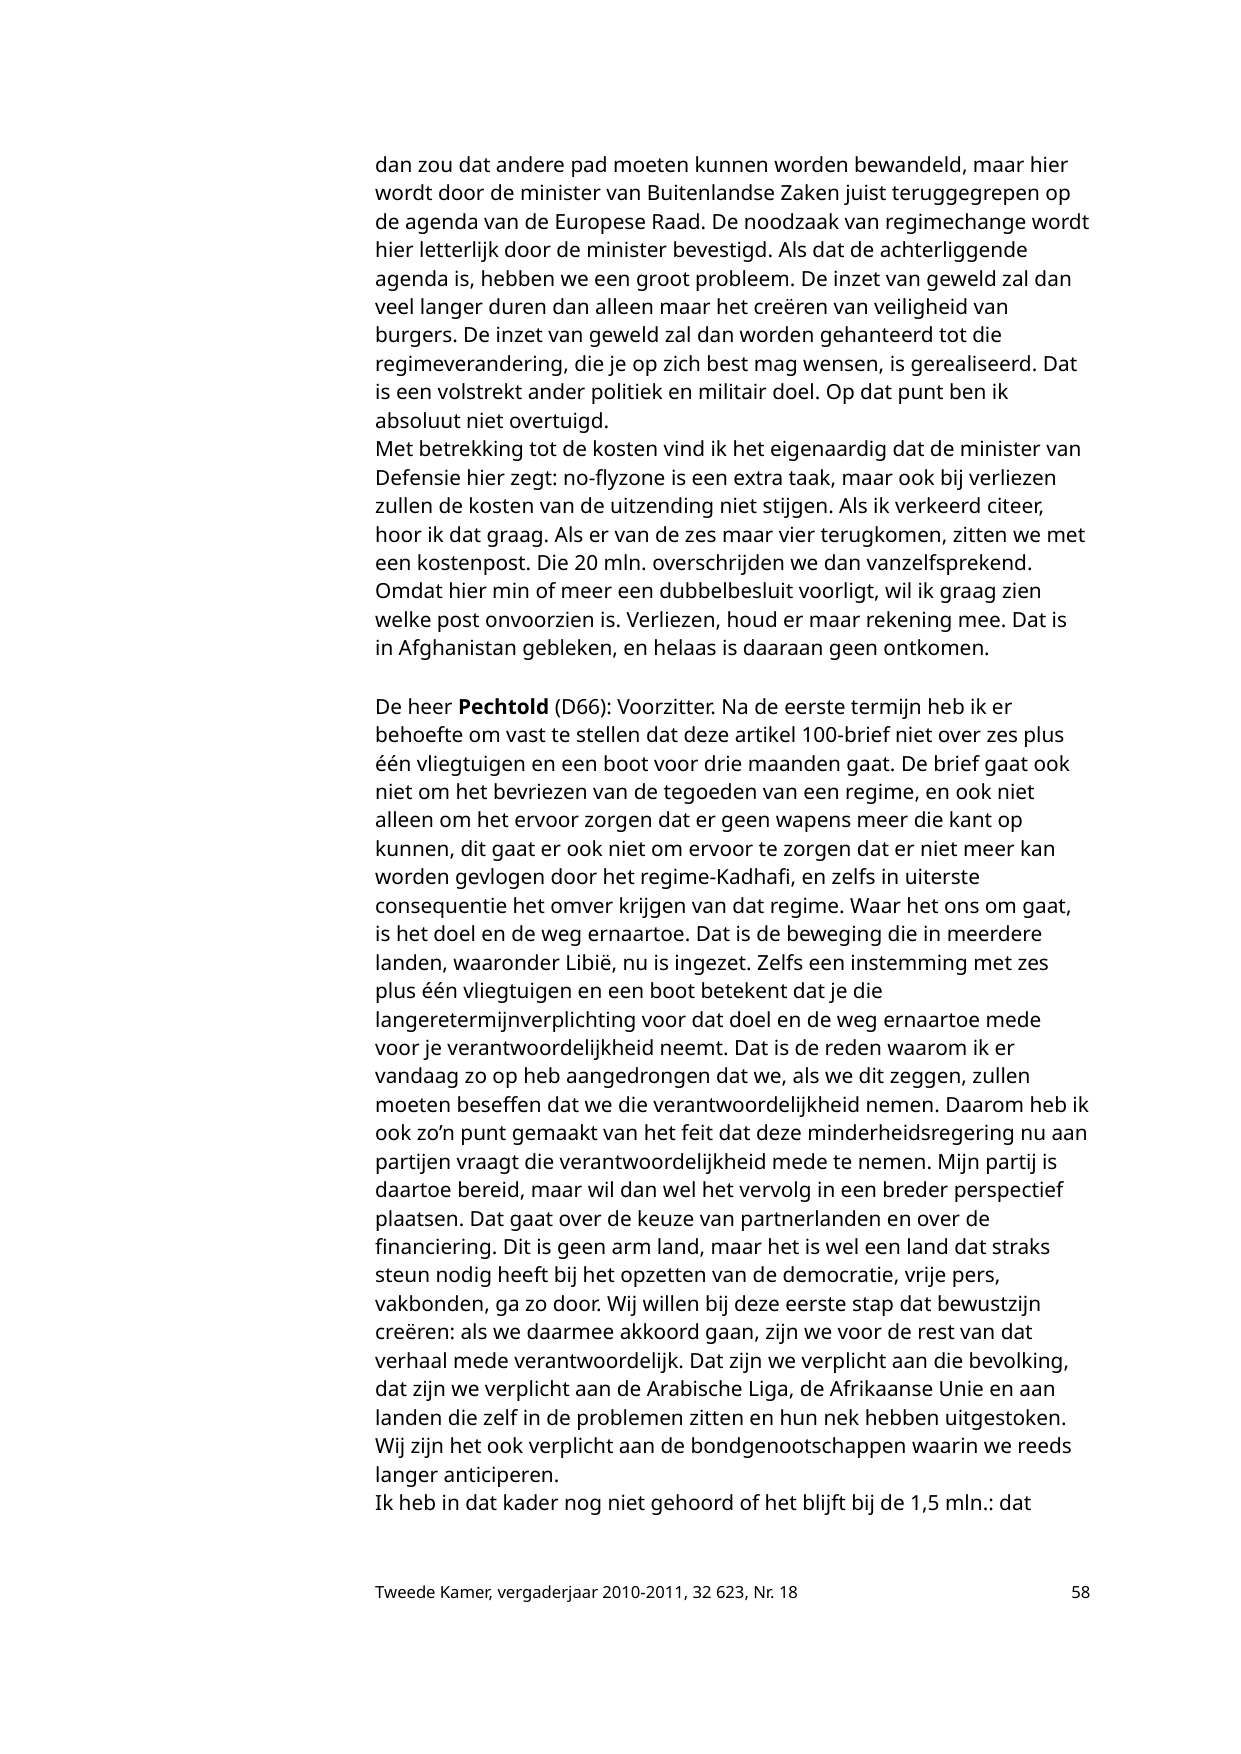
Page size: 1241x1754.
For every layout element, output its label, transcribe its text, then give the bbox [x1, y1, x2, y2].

text De heer Pechtold (D66): Voorzitter. Na de eerste termijn heb ik er behoefte om vast te stellen dat deze artikel 100-brief niet over zes plus één vliegtuigen en een boot voor drie maanden gaat. De brief gaat ook niet om het bevriezen van de tegoeden van een regime, en ook niet alleen om het ervoor zorgen dat er geen wapens meer die kant op kunnen, dit gaat er ook niet om ervoor te zorgen dat er niet meer kan worden gevlogen door het regime-Kadhafi, en zelfs in uiterste consequentie het omver krijgen van dat regime. Waar het ons om gaat, is het doel en de weg ernaartoe. Dat is de beweging die in meerdere landen, waaronder Libië, nu is ingezet. Zelfs een instemming met zes plus één vliegtuigen en een boot betekent dat je die langeretermijnverplichting voor dat doel en de weg ernaartoe mede voor je verantwoordelijkheid neemt. Dat is de reden waarom ik er vandaag zo op heb aangedrongen dat we, als we dit zeggen, zullen moeten beseffen dat we die verantwoordelijkheid nemen. Daarom heb ik ook zo’n punt gemaakt van het feit dat deze minderheidsregering nu aan partijen vraagt die verantwoordelijkheid mede te nemen. Mijn partij is daartoe bereid, maar wil dan wel het vervolg in een breder perspectief plaatsen. Dat gaat over de keuze van partnerlanden en over de financiering. Dit is geen arm land, maar het is wel een land dat straks steun nodig heeft bij het opzetten van de democratie, vrije pers, vakbonden, ga zo door. Wij willen bij deze eerste stap dat bewustzijn creëren: als we daarmee akkoord gaan, zijn we voor de rest van dat verhaal mede verantwoordelijk. Dat zijn we verplicht aan die bevolking, dat zijn we verplicht aan de Arabische Liga, de Afrikaanse Unie en aan landen die zelf in de problemen zitten en hun nek hebben uitgestoken. Wij zijn het ook verplicht aan de bondgenootschappen waarin we reeds langer anticiperen. [375, 692, 1090, 1488]
text dan zou dat andere pad moeten kunnen worden bewandeld, maar hier wordt door de minister van Buitenlandse Zaken juist teruggegrepen op de agenda van de Europese Raad. De noodzaak van regimechange wordt hier letterlijk door de minister bevestigd. Als dat de achterliggende agenda is, hebben we een groot probleem. De inzet van geweld zal dan veel langer duren dan alleen maar het creëren van veiligheid van burgers. De inzet van geweld zal dan worden gehanteerd tot die regimeverandering, die je op zich best mag wensen, is gerealiseerd. Dat is een volstrekt ander politiek en militair doel. Op dat punt ben ik absoluut niet overtuigd. [375, 150, 1090, 434]
text Ik heb in dat kader nog niet gehoord of het blijft bij de 1,5 mln.: dat [375, 1488, 1090, 1517]
text Met betrekking tot de kosten vind ik het eigenaardig dat de minister van Defensie hier zegt: no-flyzone is een extra taak, maar ook bij verliezen zullen de kosten van de uitzending niet stijgen. Als ik verkeerd citeer, hoor ik dat graag. Als er van de zes maar vier terugkomen, zitten we met een kostenpost. Die 20 mln. overschrijden we dan vanzelfsprekend. Omdat hier min of meer een dubbelbesluit voorligt, wil ik graag zien welke post onvoorzien is. Verliezen, houd er maar rekening mee. Dat is in Afghanistan gebleken, en helaas is daaraan geen ontkomen. [375, 434, 1090, 662]
